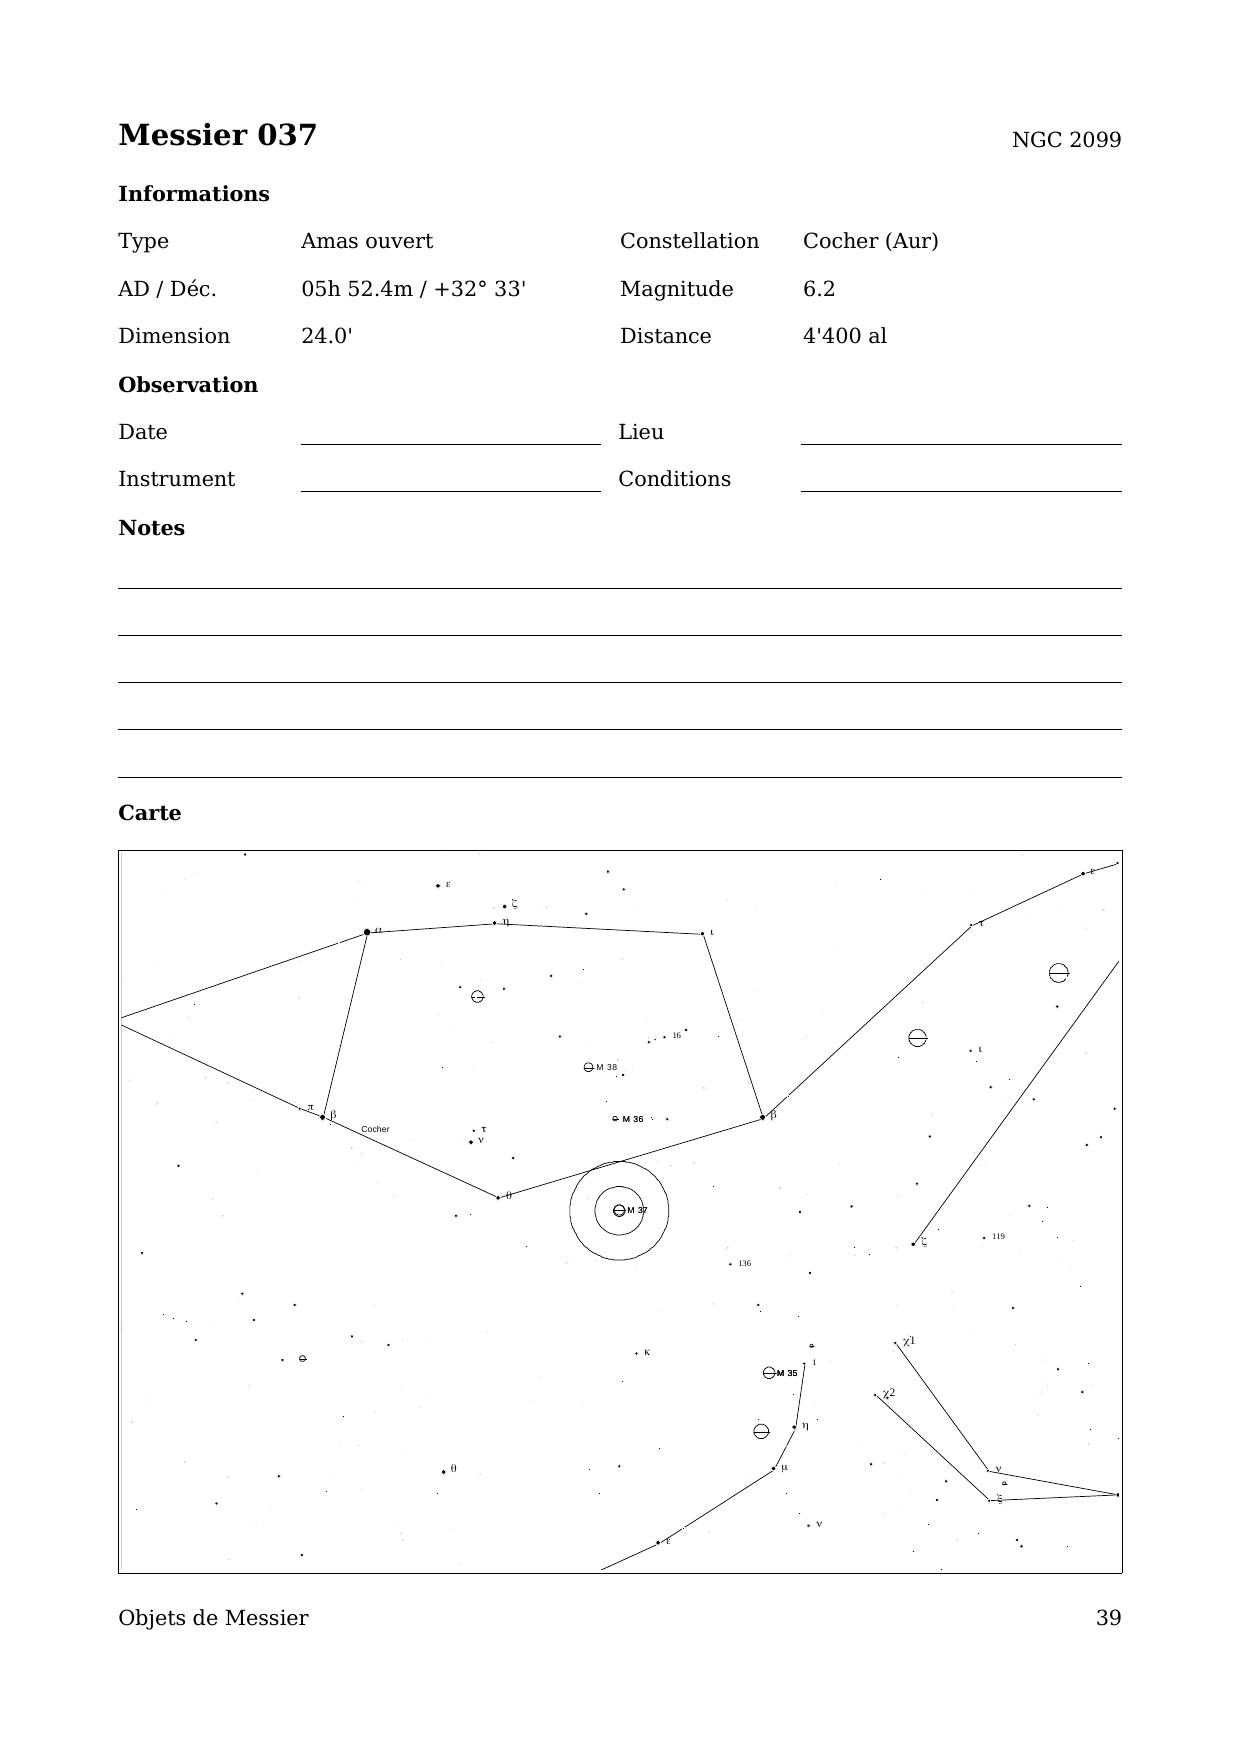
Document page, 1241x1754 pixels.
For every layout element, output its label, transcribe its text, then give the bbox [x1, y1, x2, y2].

table_header Amas ouvert [301, 206, 620, 254]
table_cell 6.2 [803, 254, 1122, 301]
table_header [601, 397, 618, 444]
table_cell 24.0' [301, 301, 620, 348]
table_header [119, 851, 1122, 1573]
table_cell [118, 636, 1122, 682]
table_cell Distance [620, 301, 803, 348]
text Carte [118, 801, 1122, 826]
table_cell 05h 52.4m / +32° 33' [301, 254, 620, 301]
table_header Messier 037 [118, 118, 620, 153]
table_cell Dimension [118, 301, 301, 348]
text Informations [118, 182, 1122, 206]
table_cell [801, 445, 1122, 491]
table_cell [301, 445, 601, 491]
table_header [801, 397, 1122, 444]
table_header Date [118, 397, 301, 444]
table_cell [601, 444, 618, 492]
table_cell Conditions [618, 444, 801, 492]
table_cell [118, 730, 1122, 777]
table_cell 4'400 al [803, 301, 1122, 348]
table_header Lieu [618, 397, 801, 444]
text Notes [118, 516, 1122, 540]
table_cell [118, 589, 1122, 635]
table_cell Magnitude [620, 254, 803, 301]
table_header Cocher (Aur) [803, 206, 1122, 254]
table_header Constellation [620, 206, 803, 254]
table_header [301, 397, 601, 444]
table_header NGC 2099 [620, 118, 1122, 153]
table_cell [118, 683, 1122, 729]
text Observation [118, 372, 1122, 397]
table_cell AD / Déc. [118, 254, 301, 301]
table_header Type [118, 206, 301, 254]
table_header [118, 540, 1122, 588]
table_cell Instrument [118, 444, 301, 492]
